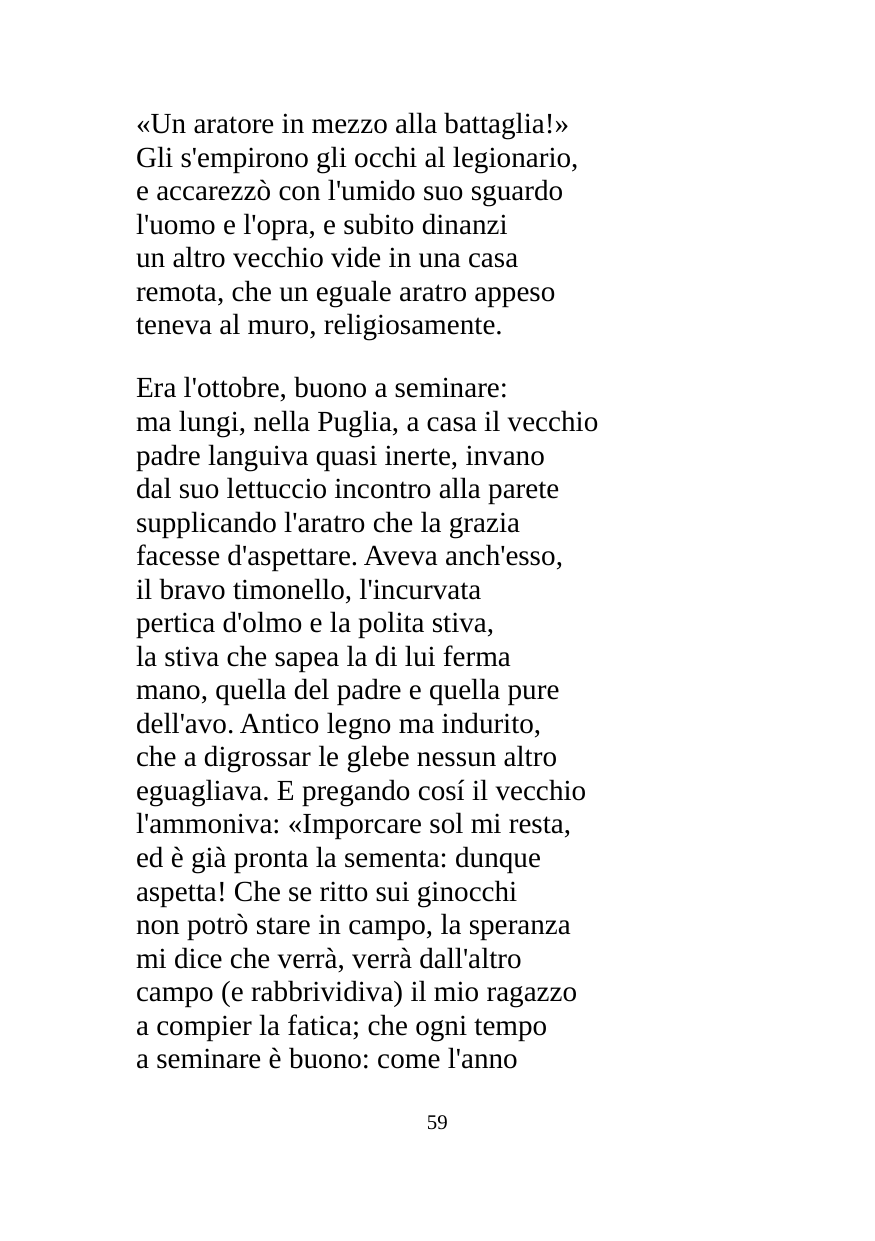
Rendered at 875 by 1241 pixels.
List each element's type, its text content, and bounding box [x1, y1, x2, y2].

text «Un aratore in mezzo alla battaglia!» Gli s'empirono gli occhi al legionario, e accarezzò con l'umido suo sguardo l'uomo e l'opra, e subito dinanzi un altro vecchio vide in una casa remota, che un eguale aratro appeso teneva al muro, religiosamente. [136, 106, 768, 341]
text Era l'ottobre, buono a seminare: ma lungi, nella Puglia, a casa il vecchio padre languiva quasi inerte, invano dal suo lettuccio incontro alla parete supplicando l'aratro che la grazia facesse d'aspettare. Aveva anch'esso, il bravo timonello, l'incurvata pertica d'olmo e la polita stiva, la stiva che sapea la di lui ferma mano, quella del padre e quella pure dell'avo. Antico legno ma indurito, che a digrossar le glebe nessun altro eguagliava. E pregando cosí il vecchio l'ammoniva: «Imporcare sol mi resta, ed è già pronta la sementa: dunque aspetta! Che se ritto sui ginocchi non potrò stare in campo, la speranza mi dice che verrà, verrà dall'altro campo (e rabbrividiva) il mio ragazzo a compier la fatica; che ogni tempo a seminare è buono: come l'anno [136, 371, 768, 1075]
